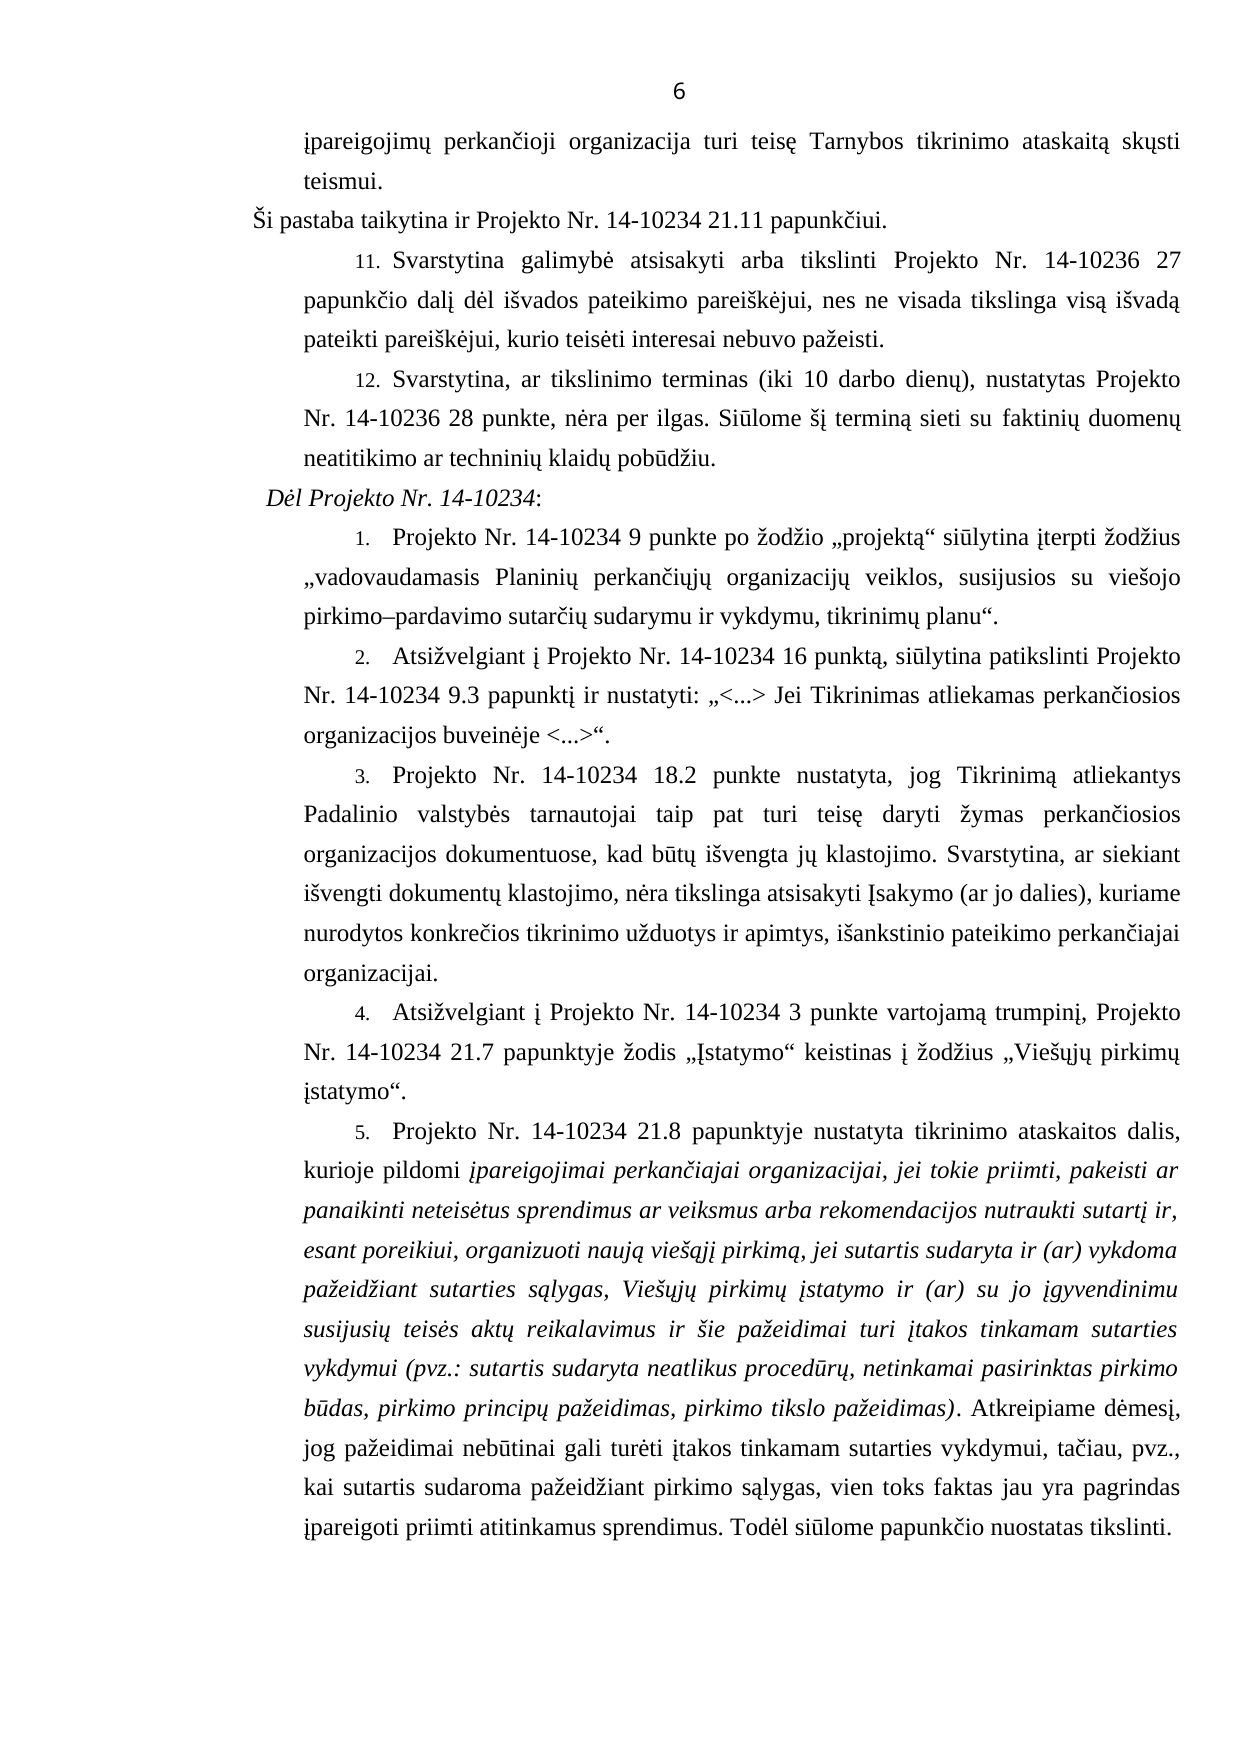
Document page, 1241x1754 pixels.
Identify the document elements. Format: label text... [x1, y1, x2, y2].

text Dėl Projekto Nr. 14-10234: [177, 474, 1181, 514]
list Atsižvelgiant į Projekto Nr. 14-10234 3 punkte vartojamą trumpinį, Projekto Nr. 14-10234 21.7 papunktyje žodis „Įstatymo“ keistinas į žodžius „Viešųjų pirkimų įstatymo“. [266, 989, 1181, 1108]
list Svarstytina, ar tikslinimo terminas (iki 10 darbo dienų), nustatytas Projekto Nr. 14-10236 28 punkte, nėra per ilgas. Siūlome šį terminą sieti su faktinių duomenų neatitikimo ar techninių klaidų pobūdžiu. [266, 356, 1181, 474]
list Projekto Nr. 14-10234 9 punkte po žodžio „projektą“ siūlytina įterpti žodžius „vadovaudamasis Planinių perkančiųjų organizacijų veiklos, susijusios su viešojo pirkimo–pardavimo sutarčių sudarymu ir vykdymu, tikrinimų planu“. [266, 514, 1181, 633]
list Atsižvelgiant į Projekto Nr. 14-10234 16 punktą, siūlytina patikslinti Projekto Nr. 14-10234 9.3 papunktį ir nustatyti: „<...> Jei Tikrinimas atliekamas perkančiosios organizacijos buveinėje <...>“. [266, 633, 1181, 751]
text Ši pastaba taikytina ir Projekto Nr. 14-10234 21.11 papunkčiui. [177, 197, 1181, 237]
list Projekto Nr. 14-10234 21.8 papunktyje nustatyta tikrinimo ataskaitos dalis, kurioje pildomi įpareigojimai perkančiajai organizacijai, jei tokie priimti, pakeisti ar panaikinti neteisėtus sprendimus ar veiksmus arba rekomendacijos nutraukti sutartį ir, esant poreikiui, organizuoti naują viešąjį pirkimą, jei sutartis sudaryta ir (ar) vykdoma pažeidžiant sutarties sąlygas, Viešųjų pirkimų įstatymo ir (ar) su jo įgyvendinimu susijusių teisės aktų reikalavimus ir šie pažeidimai turi įtakos tinkamam sutarties vykdymui (pvz.: sutartis sudaryta neatlikus procedūrų, netinkamai pasirinktas pirkimo būdas, pirkimo principų pažeidimas, pirkimo tikslo pažeidimas). Atkreipiame dėmesį, jog pažeidimai nebūtinai gali turėti įtakos tinkamam sutarties vykdymui, tačiau, pvz., kai sutartis sudaroma pažeidžiant pirkimo sąlygas, vien toks faktas jau yra pagrindas įpareigoti priimti atitinkamus sprendimus. Todėl siūlome papunkčio nuostatas tikslinti. [266, 1108, 1181, 1543]
list įpareigojimų perkančioji organizacija turi teisę Tarnybos tikrinimo ataskaitą skųsti teismui. [266, 118, 1181, 197]
list Projekto Nr. 14-10234 18.2 punkte nustatyta, jog Tikrinimą atliekantys Padalinio valstybės tarnautojai taip pat turi teisę daryti žymas perkančiosios organizacijos dokumentuose, kad būtų išvengta jų klastojimo. Svarstytina, ar siekiant išvengti dokumentų klastojimo, nėra tikslinga atsisakyti Įsakymo (ar jo dalies), kuriame nurodytos konkrečios tikrinimo užduotys ir apimtys, išankstinio pateikimo perkančiajai organizacijai. [266, 751, 1181, 989]
list Svarstytina galimybė atsisakyti arba tikslinti Projekto Nr. 14-10236 27 papunkčio dalį dėl išvados pateikimo pareiškėjui, nes ne visada tikslinga visą išvadą pateikti pareiškėjui, kurio teisėti interesai nebuvo pažeisti. [266, 237, 1181, 356]
